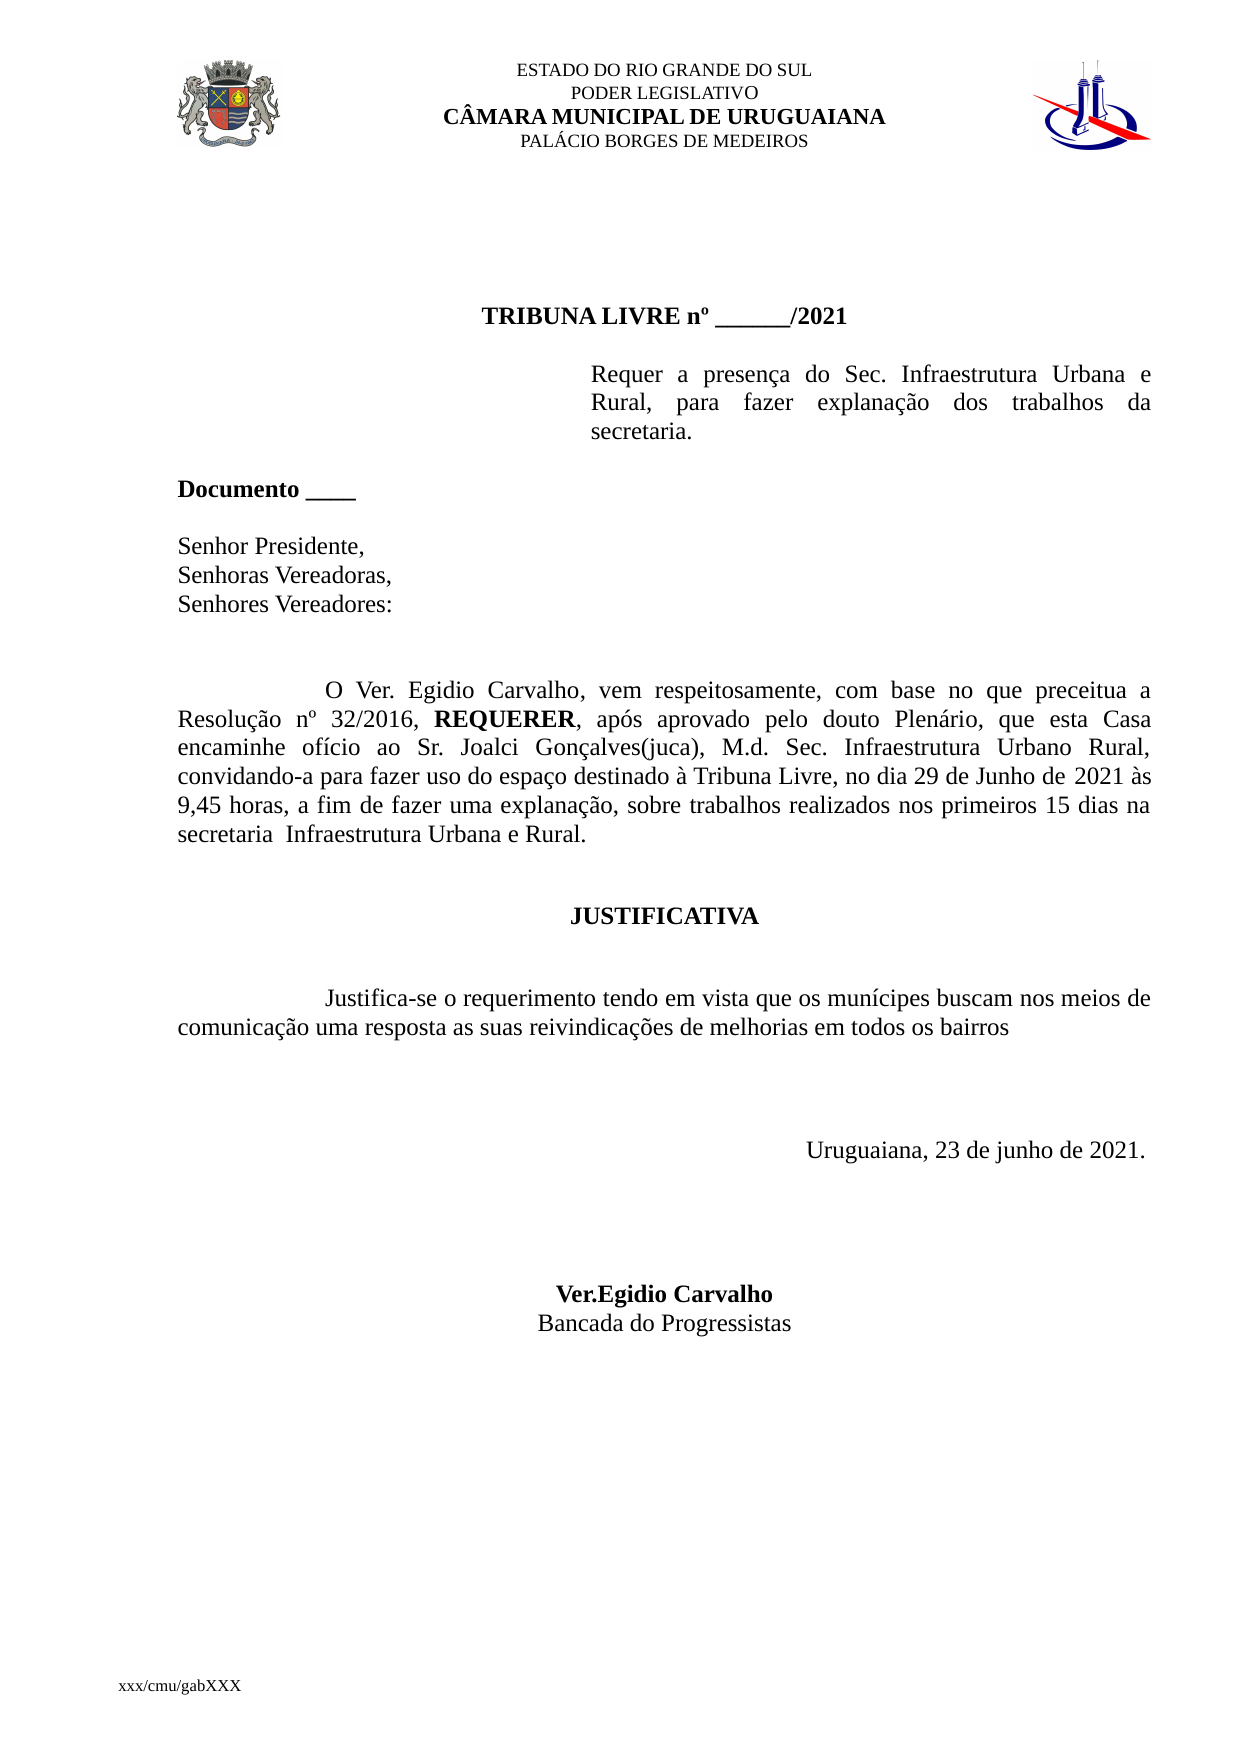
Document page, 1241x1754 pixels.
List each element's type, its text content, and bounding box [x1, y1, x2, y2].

picture [1032, 60, 1151, 150]
text JUSTIFICATIVA [177, 901, 1152, 930]
text Senhor Presidente, [177, 531, 1152, 560]
text TRIBUNA LIVRE nº ______/2021 [177, 301, 1152, 330]
text Uruguaiana, 23 de junho de 2021. [177, 1136, 1152, 1164]
text Senhores Vereadores: [177, 589, 1152, 617]
text Documento ____ [177, 474, 1152, 502]
text Bancada do Progressistas [177, 1308, 1152, 1337]
text O Ver. Egidio Carvalho, vem respeitosamente, com base no que preceitua a Resolução nº 32/2016, REQUERER, após aprovado pelo douto Plenário, que esta Casa encaminhe ofício ao Sr. Joalci Gonçalves(juca), M.d. Sec. Infraestrutura Urbano Rural, convidando-a para fazer uso do espaço destinado à Tribuna Livre, no dia 29 de Junho de 2021 às 9,45 horas, a fim de fazer uma explanação, sobre trabalhos realizados nos primeiros 15 dias na secretaria Infraestrutura Urbana e Rural. [177, 675, 1152, 847]
text Ver.Egidio Carvalho [177, 1279, 1152, 1308]
text Senhoras Vereadoras, [177, 560, 1152, 589]
text Requer a presença do Sec. Infraestrutura Urbana e Rural, para fazer explanação dos trabalhos da secretaria. [591, 359, 1152, 445]
text Justifica-se o requerimento tendo em vista que os munícipes buscam nos meios de comunicação uma resposta as suas reivindicações de melhorias em todos os bairros [177, 983, 1152, 1041]
picture [176, 59, 282, 148]
